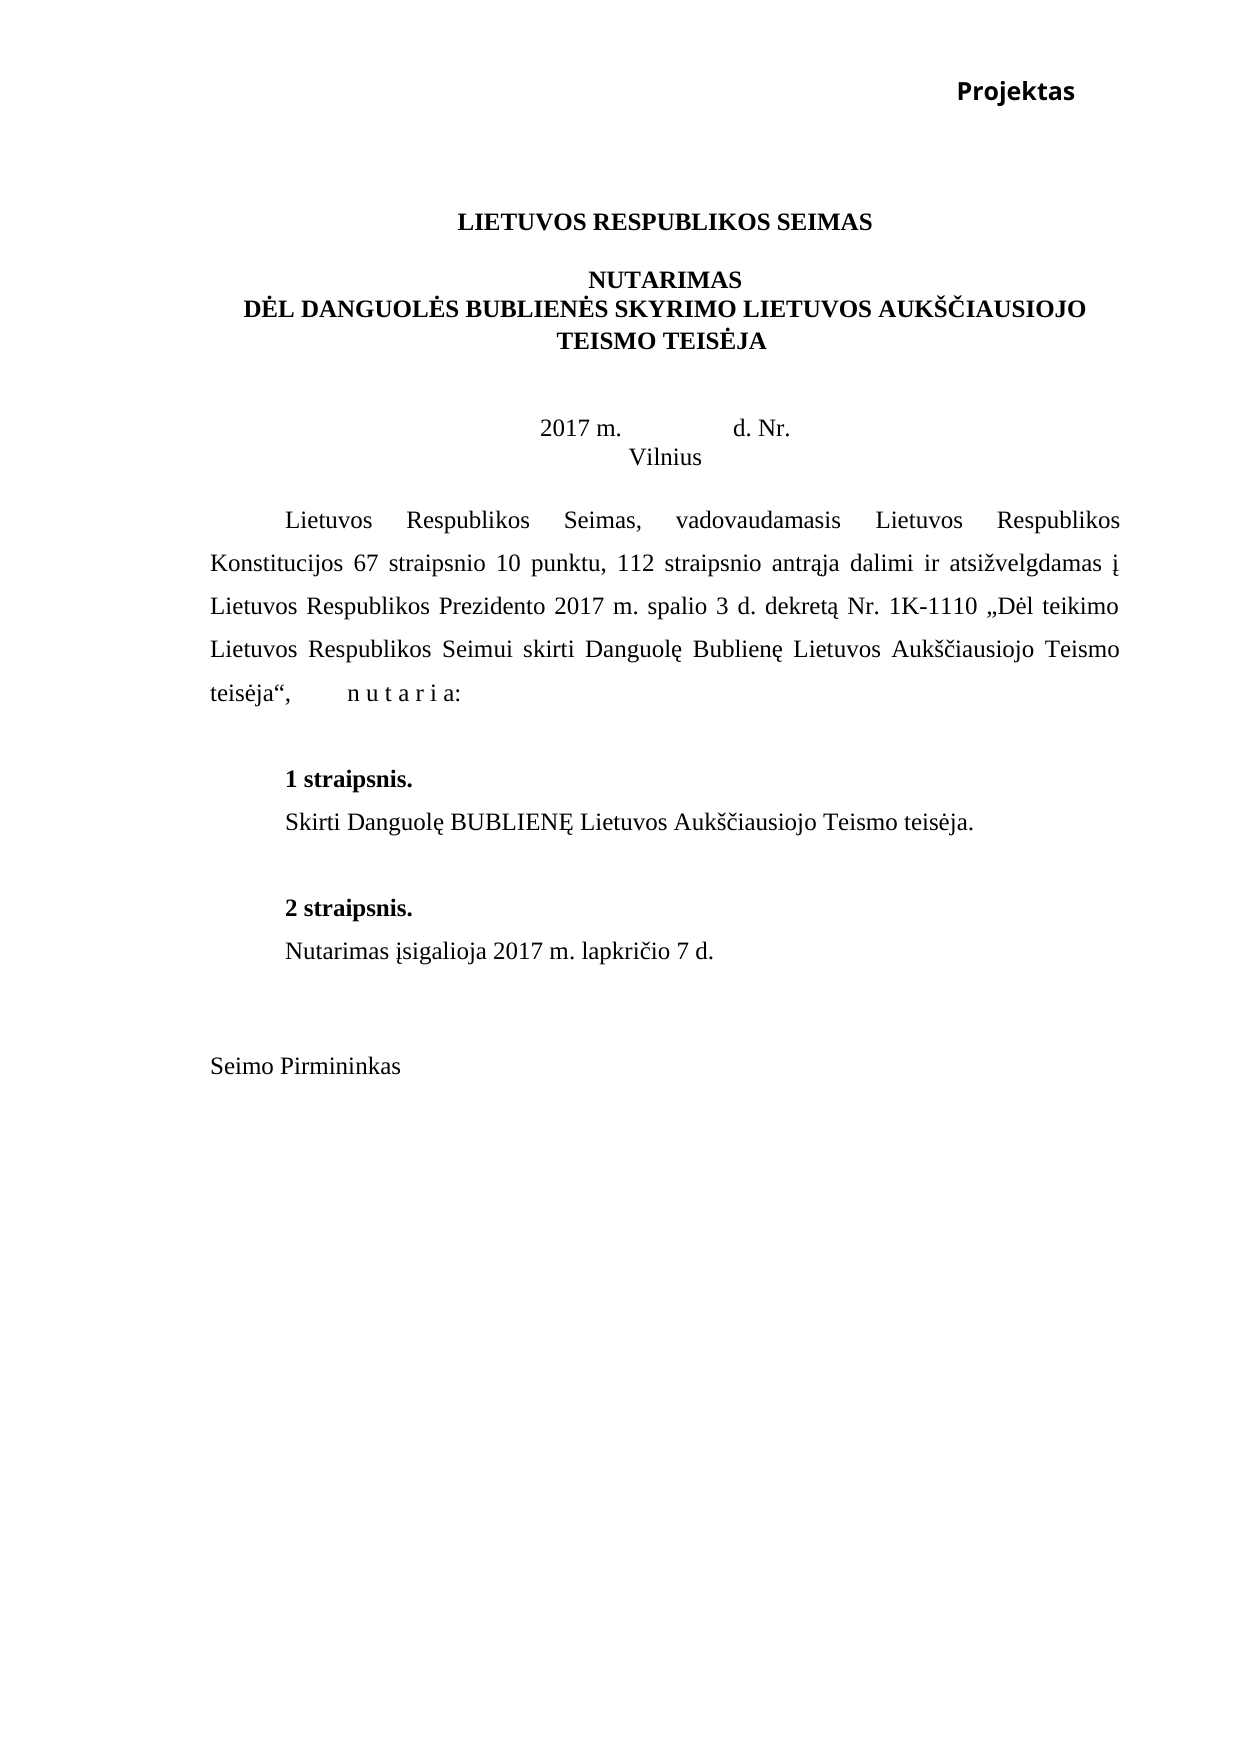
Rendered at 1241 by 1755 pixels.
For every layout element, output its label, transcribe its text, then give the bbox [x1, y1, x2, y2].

text Skirti Danguolę BUBLIENĘ Lietuvos Aukščiausiojo Teismo teisėja. [210, 807, 1120, 836]
text DĖL DANGUOLĖS BUBLIENĖS SKYRIMO LIETUVOS AUKŠČIAUSIOJO TEISMO TEISĖJA [210, 294, 1120, 356]
text 1 straipsnis. [210, 764, 1120, 793]
text Nutarimas įsigalioja 2017 m. lapkričio 7 d. [210, 936, 1120, 965]
text Seimo Pirmininkas [210, 1051, 1120, 1080]
text NUTARIMAS [210, 265, 1120, 294]
text LIETUVOS RESPUBLIKOS SEIMAS [210, 207, 1120, 236]
text 2 straipsnis. [210, 893, 1120, 922]
text Vilnius [210, 442, 1120, 471]
text Lietuvos Respublikos Seimas, vadovaudamasis Lietuvos Respublikos Konstitucijos 67 straipsnio 10 punktu, 112 straipsnio antrąja dalimi ir atsižvelgdamas į Lietuvos Respublikos Prezidento 2017 m. spalio 3 d. dekretą Nr. 1K-1110 „Dėl teikimo Lietuvos Respublikos Seimui skirti Danguolę Bublienę Lietuvos Aukščiausiojo Teismo teisėja“, n u t a r i a: [210, 505, 1120, 706]
text 2017 m. rugsėjo d. Nr. [210, 413, 1120, 442]
